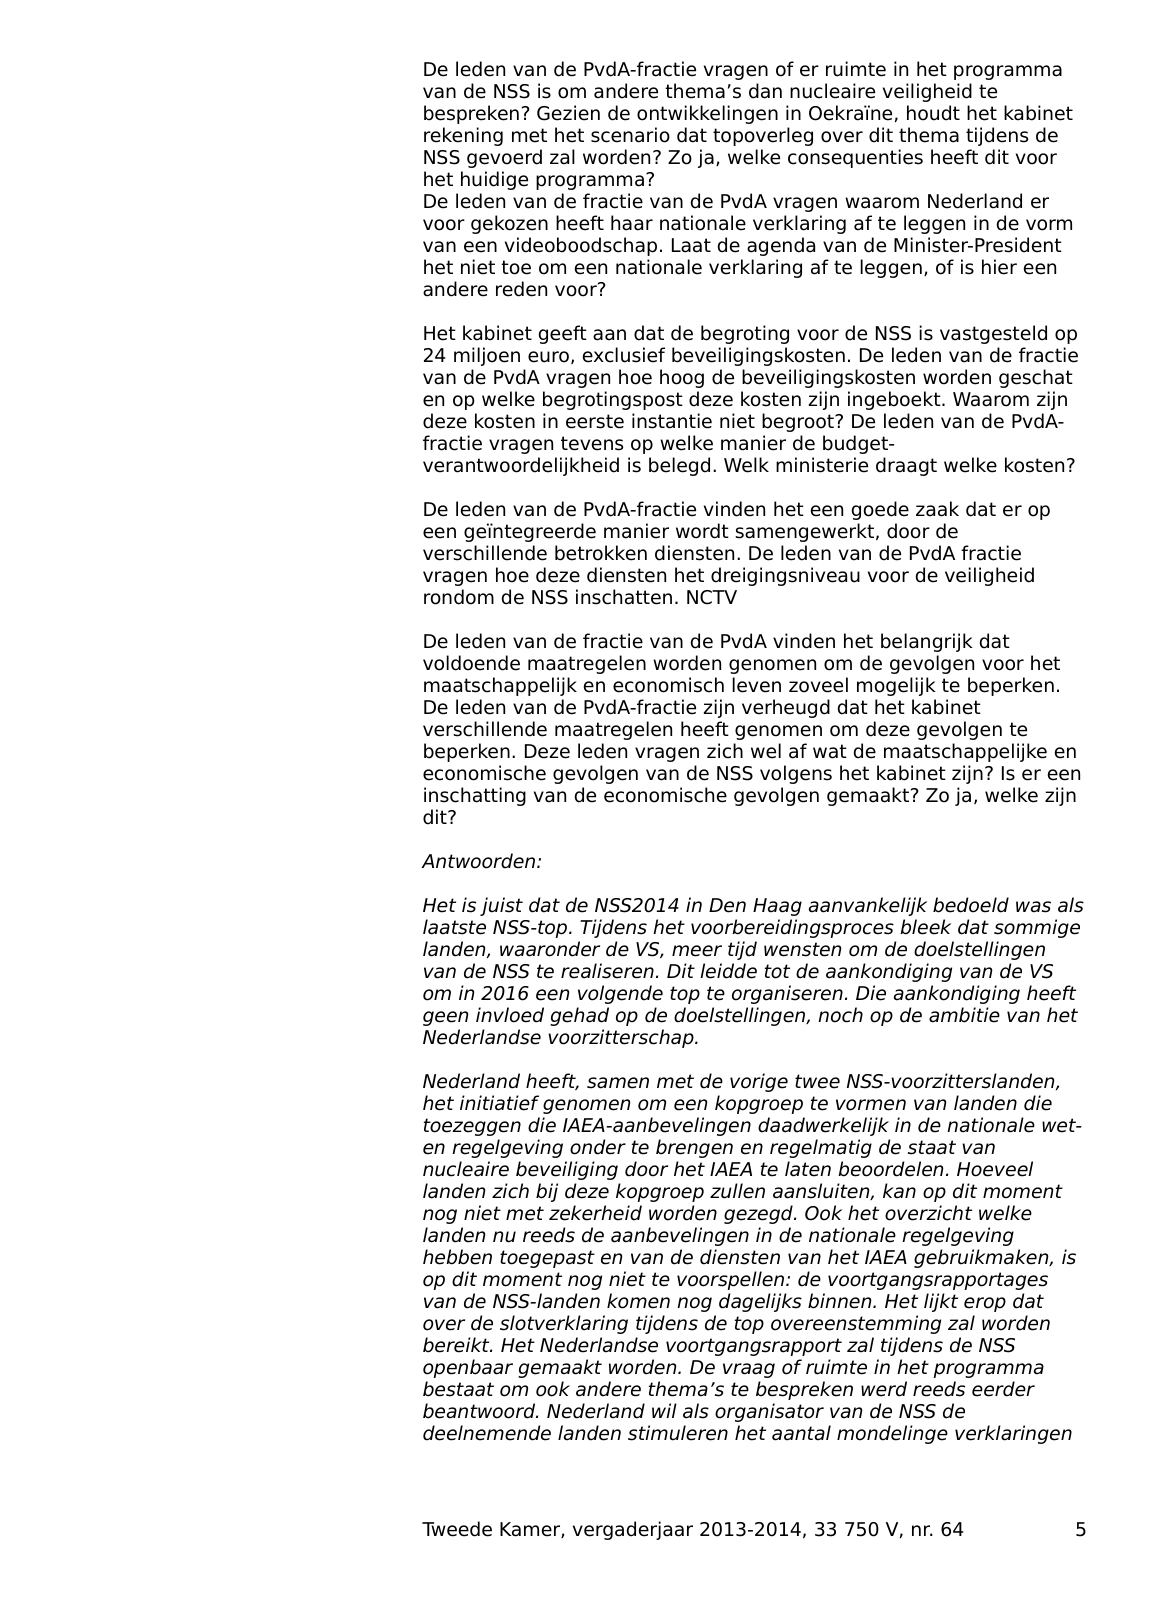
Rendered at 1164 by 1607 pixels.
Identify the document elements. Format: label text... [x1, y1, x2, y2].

text Nederland heeft, samen met de vorige twee NSS-voorzitterslanden, het initiatief genomen om een kopgroep te vormen van landen die toezeggen die IAEA-aanbevelingen daadwerkelijk in de nationale wet- en regelgeving onder te brengen en regelmatig de staat van nucleaire beveiliging door het IAEA te laten beoordelen. Hoeveel landen zich bij deze kopgroep zullen aansluiten, kan op dit moment nog niet met zekerheid worden gezegd. Ook het overzicht welke landen nu reeds de aanbevelingen in de nationale regelgeving hebben toegepast en van de diensten van het IAEA gebruikmaken, is op dit moment nog niet te voorspellen: de voortgangsrapportages van de NSS-landen komen nog dagelijks binnen. Het lijkt erop dat over de slotverklaring tijdens de top overeenstemming zal worden bereikt. Het Nederlandse voortgangsrapport zal tijdens de NSS openbaar gemaakt worden. De vraag of ruimte in het programma bestaat om ook andere thema’s te bespreken werd reeds eerder beantwoord. Nederland wil als organisator van de NSS de deelnemende landen stimuleren het aantal mondelinge verklaringen [422, 1071, 1087, 1445]
text Het kabinet geeft aan dat de begroting voor de NSS is vastgesteld op 24 miljoen euro, exclusief beveiligingskosten. De leden van de fractie van de PvdA vragen hoe hoog de beveiligingskosten worden geschat en op welke begrotingspost deze kosten zijn ingeboekt. Waarom zijn deze kosten in eerste instantie niet begroot? De leden van de PvdA-fractie vragen tevens op welke manier de budget-verantwoordelijkheid is belegd. Welk ministerie draagt welke kosten? [422, 323, 1087, 477]
subtitle Antwoorden: [422, 851, 1087, 873]
text De leden van de PvdA-fractie vinden het een goede zaak dat er op een geïntegreerde manier wordt samengewerkt, door de verschillende betrokken diensten. De leden van de PvdA fractie vragen hoe deze diensten het dreigingsniveau voor de veiligheid rondom de NSS inschatten. NCTV [422, 499, 1087, 609]
text Het is juist dat de NSS2014 in Den Haag aanvankelijk bedoeld was als laatste NSS-top. Tijdens het voorbereidingsproces bleek dat sommige landen, waaronder de VS, meer tijd wensten om de doelstellingen van de NSS te realiseren. Dit leidde tot de aankondiging van de VS om in 2016 een volgende top te organiseren. Die aankondiging heeft geen invloed gehad op de doelstellingen, noch op de ambitie van het Nederlandse voorzitterschap. [422, 895, 1087, 1049]
text De leden van de fractie van de PvdA vragen waarom Nederland er voor gekozen heeft haar nationale verklaring af te leggen in de vorm van een videoboodschap. Laat de agenda van de Minister-President het niet toe om een nationale verklaring af te leggen, of is hier een andere reden voor? [422, 191, 1087, 301]
text De leden van de fractie van de PvdA vinden het belangrijk dat voldoende maatregelen worden genomen om de gevolgen voor het maatschappelijk en economisch leven zoveel mogelijk te beperken. De leden van de PvdA-fractie zijn verheugd dat het kabinet verschillende maatregelen heeft genomen om deze gevolgen te beperken. Deze leden vragen zich wel af wat de maatschappelijke en economische gevolgen van de NSS volgens het kabinet zijn? Is er een inschatting van de economische gevolgen gemaakt? Zo ja, welke zijn dit? [422, 631, 1087, 829]
text De leden van de PvdA-fractie vragen of er ruimte in het programma van de NSS is om andere thema’s dan nucleaire veiligheid te bespreken? Gezien de ontwikkelingen in Oekraïne, houdt het kabinet rekening met het scenario dat topoverleg over dit thema tijdens de NSS gevoerd zal worden? Zo ja, welke consequenties heeft dit voor het huidige programma? [422, 59, 1087, 191]
